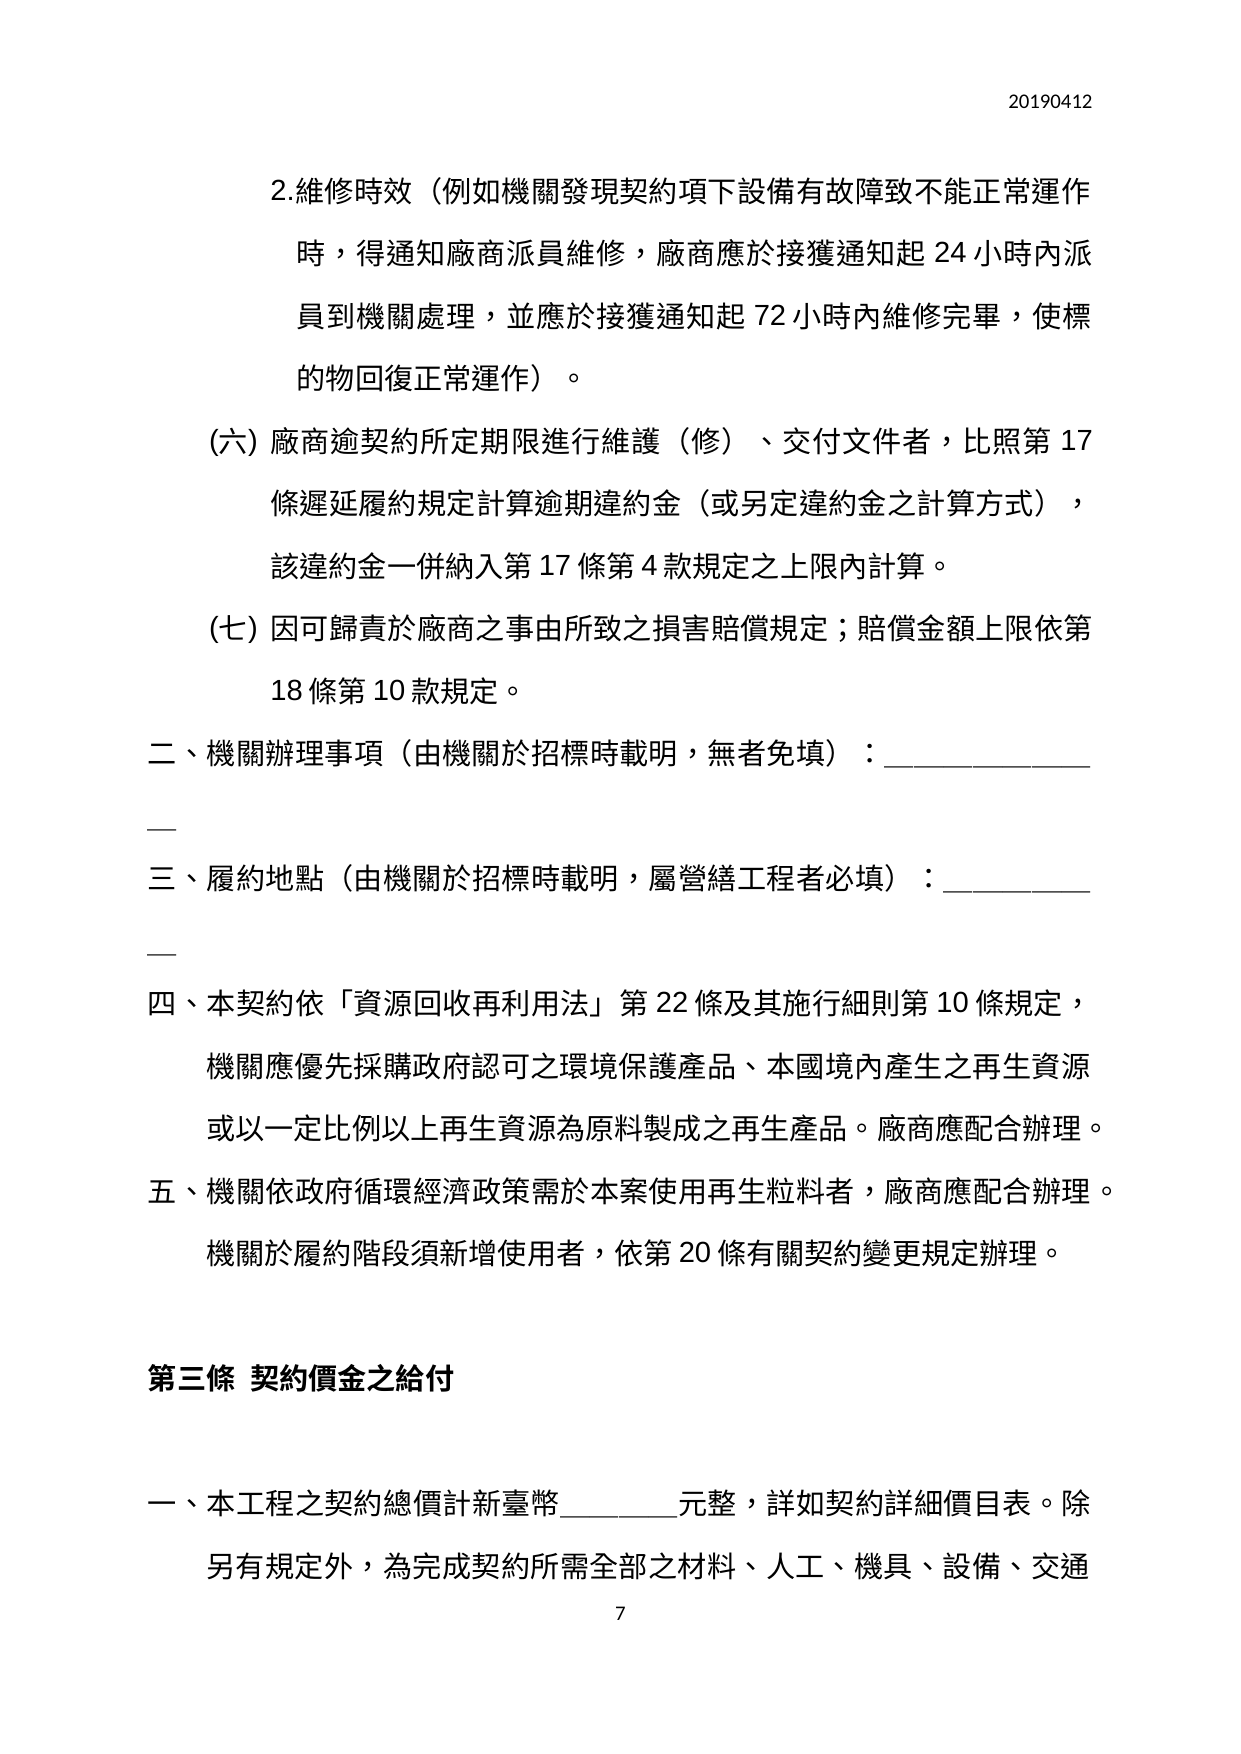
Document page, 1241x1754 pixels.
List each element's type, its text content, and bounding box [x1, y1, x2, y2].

text (六) 廠商逾契約所定期限進行維護（修）、交付文件者，比照第17條遲延履約規定計算逾期違約金（或另定違約金之計算方式），該違約金一併納入第17條第4款規定之上限內計算。 [209, 398, 1092, 585]
text 二、機關辦理事項（由機關於招標時載明，無者免填）：＿＿＿＿＿＿＿＿ [148, 710, 1092, 835]
text 一、本工程之契約總價計新臺幣＿＿＿＿元整，詳如契約詳細價目表。除另有規定外，為完成契約所需全部之材料、人工、機具、設備、交通 [148, 1460, 1092, 1585]
text 三、履約地點（由機關於招標時載明，屬營繕工程者必填）：＿＿＿＿＿＿ [148, 835, 1092, 960]
text 2.維修時效（例如機關發現契約項下設備有故障致不能正常運作時，得通知廠商派員維修，廠商應於接獲通知起24小時內派員到機關處理，並應於接獲通知起72小時內維修完畢，使標的物回復正常運作）。 [270, 148, 1092, 398]
text 四、本契約依「資源回收再利用法」第22條及其施行細則第10條規定，機關應優先採購政府認可之環境保護產品、本國境內產生之再生資源或以一定比例以上再生資源為原料製成之再生產品。廠商應配合辦理。 [148, 960, 1092, 1148]
text (七) 因可歸責於廠商之事由所致之損害賠償規定；賠償金額上限依第18條第10款規定。 [209, 585, 1092, 710]
subtitle 第三條 契約價金之給付 [148, 1335, 1092, 1398]
text 五、機關依政府循環經濟政策需於本案使用再生粒料者，廠商應配合辦理。機關於履約階段須新增使用者，依第20條有關契約變更規定辦理。 [148, 1148, 1092, 1273]
